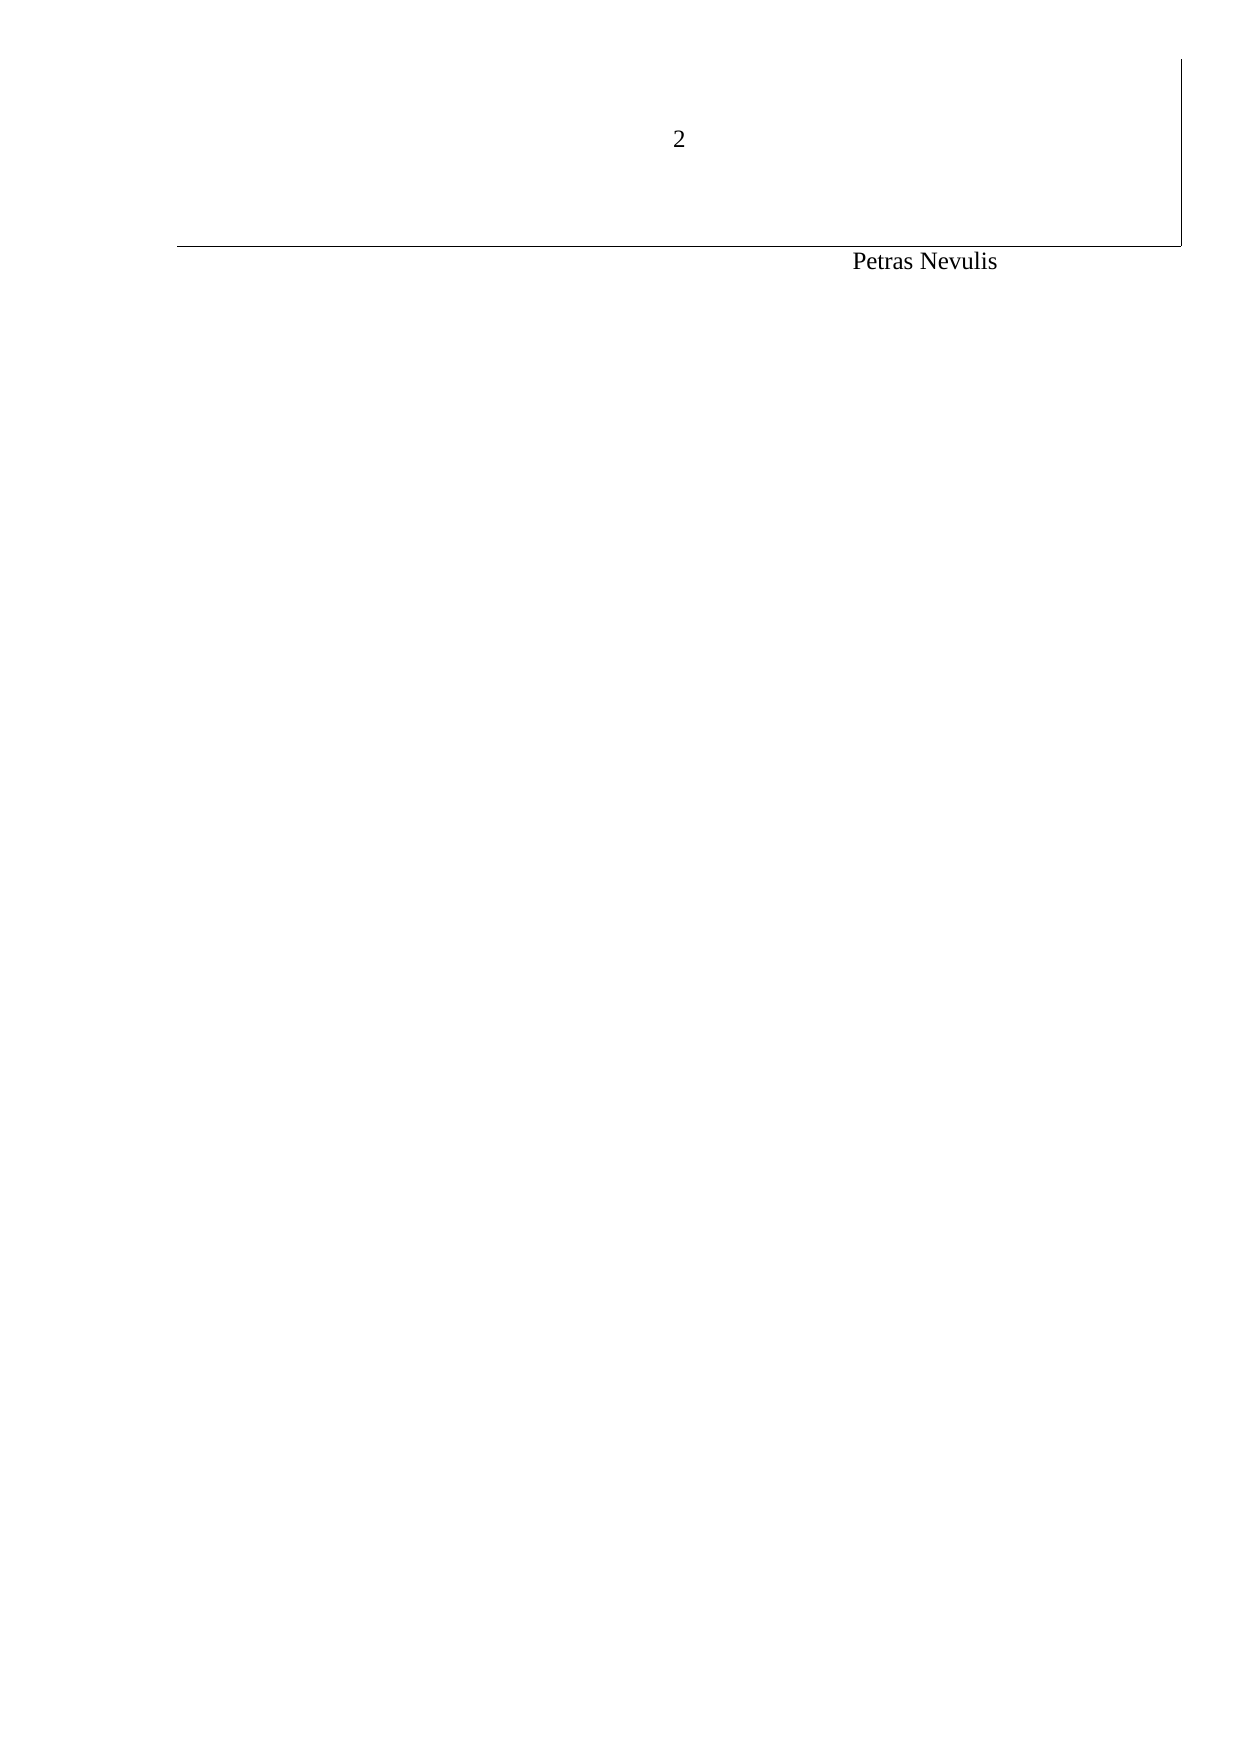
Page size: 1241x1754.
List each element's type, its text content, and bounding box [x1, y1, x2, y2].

text Petras Nevulis [777, 246, 1181, 274]
